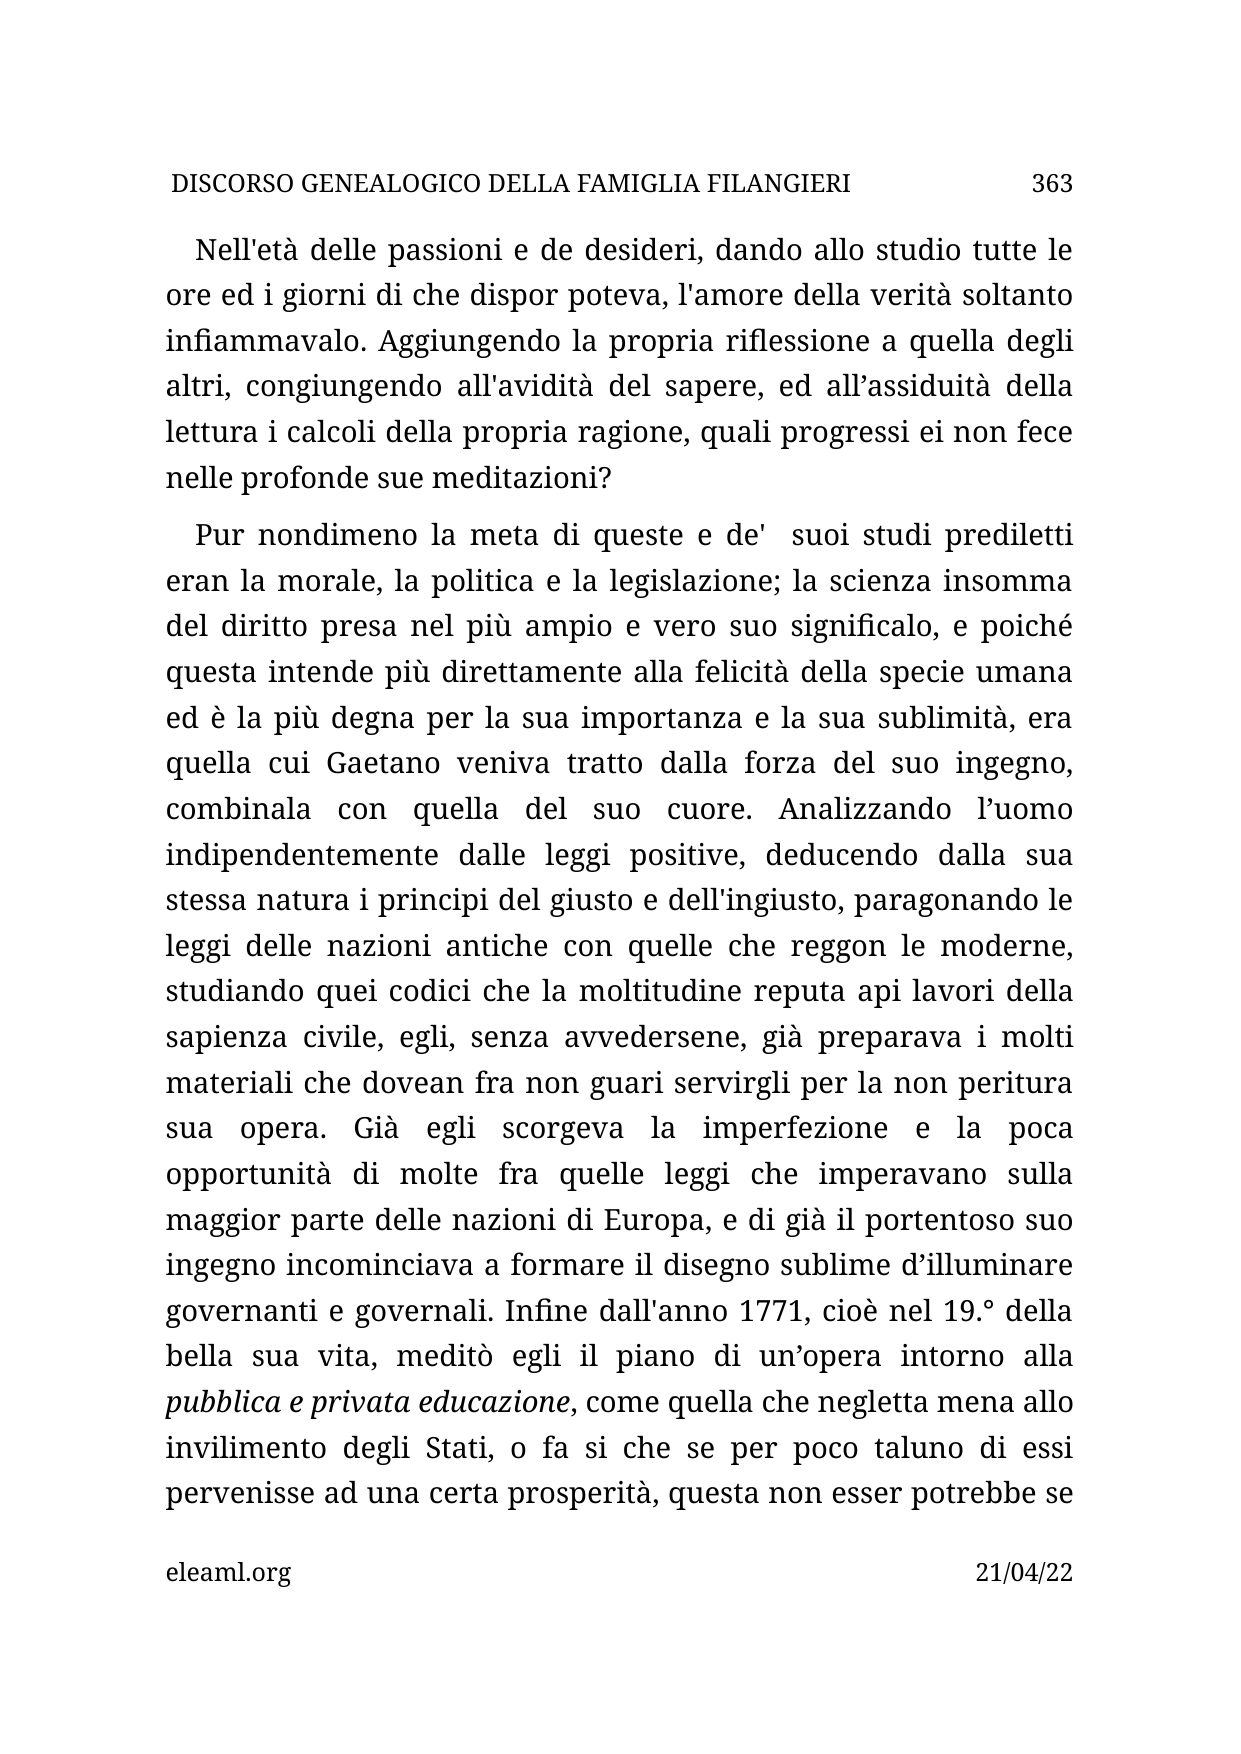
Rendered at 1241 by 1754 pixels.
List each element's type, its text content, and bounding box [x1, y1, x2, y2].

text Nell'età delle passioni e de desideri, dando allo studio tutte le ore ed i giorni di che dispor poteva, l'amore della verità soltanto infiammavalo. Aggiungendo la propria riflessione a quella degli altri, congiungendo all'avidità del sapere, ed all’assiduità della lettura i calcoli della propria ragione, quali progressi ei non fece nelle profonde sue meditazioni? [165, 229, 1075, 497]
text Pur nondimeno la meta di queste e de' suoi studi prediletti eran la morale, la politica e la legislazione; la scienza insomma del diritto presa nel più ampio e vero suo significalo, e poiché questa intende più direttamente alla felicità della specie umana ed è la più degna per la sua importanza e la sua sublimità, era quella cui Gaetano veniva tratto dalla forza del suo ingegno, combinala con quella del suo cuore. Analizzando l’uomo indipendentemente dalle leggi positive, deducendo dalla sua stessa natura i principi del giusto e dell'ingiusto, paragonando le leggi delle nazioni antiche con quelle che reggon le moderne, studiando quei codici che la moltitudine reputa api lavori della sapienza civile, egli, senza avvedersene, già preparava i molti materiali che dovean fra non guari servirgli per la non peritura sua opera. Già egli scorgeva la imperfezione e la poca opportunità di molte fra quelle leggi che imperavano sulla maggior parte delle nazioni di Europa, e di già il portentoso suo ingegno incominciava a formare il disegno sublime d’illuminare governanti e governali. Infine dall'anno 1771, cioè nel 19.° della bella sua vita, meditò egli il piano di un’opera intorno alla pubblica e privata educazione, come quella che negletta mena allo invilimento degli Stati, o fa si che se per poco taluno di essi pervenisse ad una certa prosperità, questa non esser potrebbe se [165, 514, 1075, 1512]
